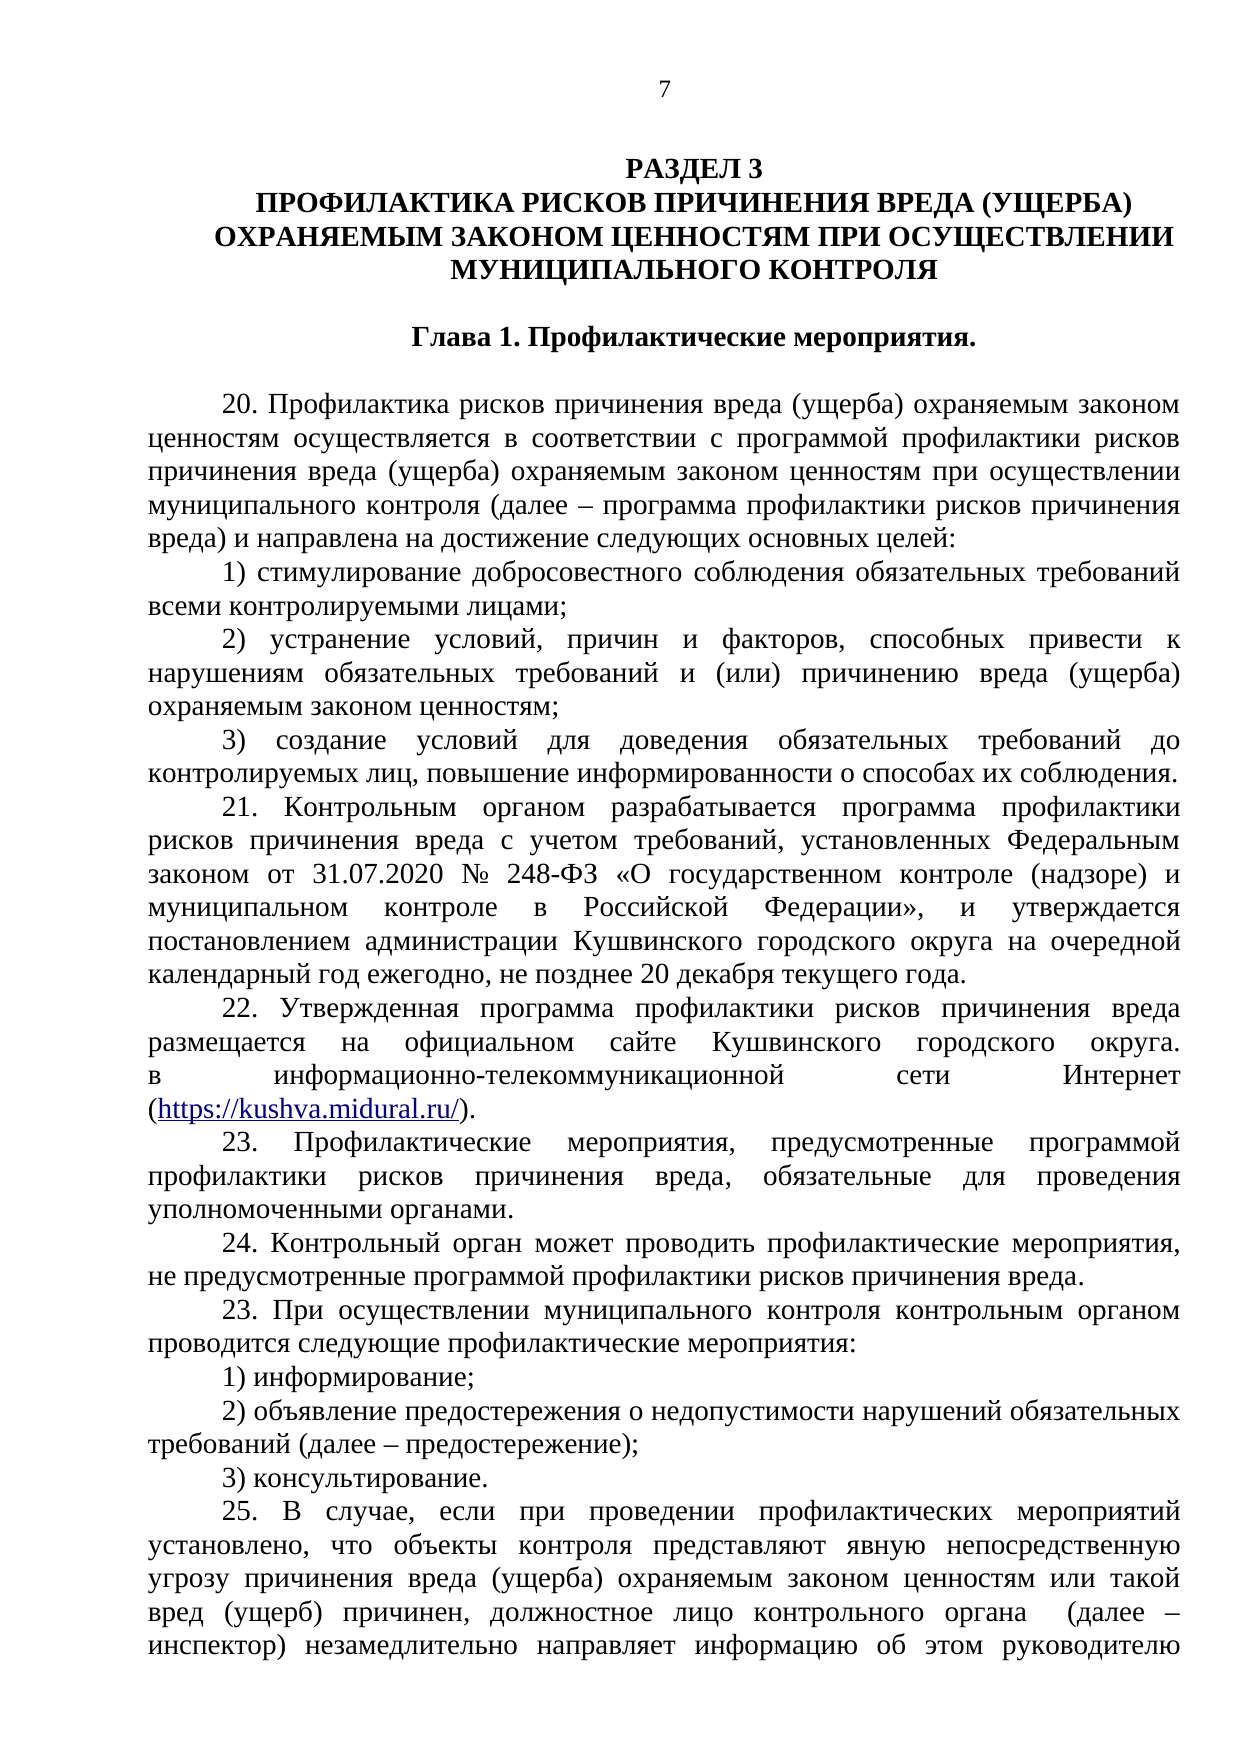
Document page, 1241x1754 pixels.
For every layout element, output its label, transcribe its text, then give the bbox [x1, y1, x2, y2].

text 21. Контрольным органом разрабатывается программа профилактики рисков причинения вреда с учетом требований, установленных Федеральным законом от 31.07.2020 № 248-ФЗ «О государственном контроле (надзоре) и муниципальном контроле в Российской Федерации», и утверждается постановлением администрации Кушвинского городского округа на очередной календарный год ежегодно, не позднее 20 декабря текущего года. [148, 789, 1181, 990]
text 24. Контрольный орган может проводить профилактические мероприятия, не предусмотренные программой профилактики рисков причинения вреда. [148, 1225, 1181, 1292]
text ПРОФИЛАКТИКА РИСКОВ ПРИЧИНЕНИЯ ВРЕДА (УЩЕРБА) ОХРАНЯЕМЫМ ЗАКОНОМ ЦЕННОСТЯМ ПРИ ОСУЩЕСТВЛЕНИИ МУНИЦИПАЛЬНОГО КОНТРОЛЯ [207, 185, 1181, 286]
text 2) объявление предостережения о недопустимости нарушений обязательных требований (далее – предостережение); [148, 1393, 1181, 1460]
text 25. В случае, если при проведении профилактических мероприятий установлено, что объекты контроля представляют явную непосредственную угрозу причинения вреда (ущерба) охраняемым законом ценностям или такой вред (ущерб) причинен, должностное лицо контрольного органа (далее – инспектор) незамедлительно направляет информацию об этом руководителю [148, 1493, 1181, 1661]
text 20. Профилактика рисков причинения вреда (ущерба) охраняемым законом ценностям осуществляется в соответствии с программой профилактики рисков причинения вреда (ущерба) охраняемым законом ценностям при осуществлении муниципального контроля (далее – программа профилактики рисков причинения вреда) и направлена на достижение следующих основных целей: [148, 386, 1181, 554]
text 3) создание условий для доведения обязательных требований до контролируемых лиц, повышение информированности о способах их соблюдения. [148, 722, 1181, 789]
text РАЗДЕЛ 3 [207, 152, 1181, 185]
text 22. Утвержденная программа профилактики рисков причинения вреда размещается на официальном сайте Кушвинского городского округа. в информационно-телекоммуникационной сети Интернет (https://kushva.midural.ru/). [148, 990, 1181, 1124]
text 3) консультирование. [148, 1460, 1181, 1493]
text 23. При осуществлении муниципального контроля контрольным органом проводится следующие профилактические мероприятия: [148, 1292, 1181, 1359]
text 2) устранение условий, причин и факторов, способных привести к нарушениям обязательных требований и (или) причинению вреда (ущерба) охраняемым законом ценностям; [148, 621, 1181, 722]
text 1) стимулирование добросовестного соблюдения обязательных требований всеми контролируемыми лицами; [148, 554, 1181, 621]
text 1) информирование; [148, 1359, 1181, 1393]
text 23. Профилактические мероприятия, предусмотренные программой профилактики рисков причинения вреда, обязательные для проведения уполномоченными органами. [148, 1124, 1181, 1225]
text Глава 1. Профилактические мероприятия. [207, 319, 1181, 353]
